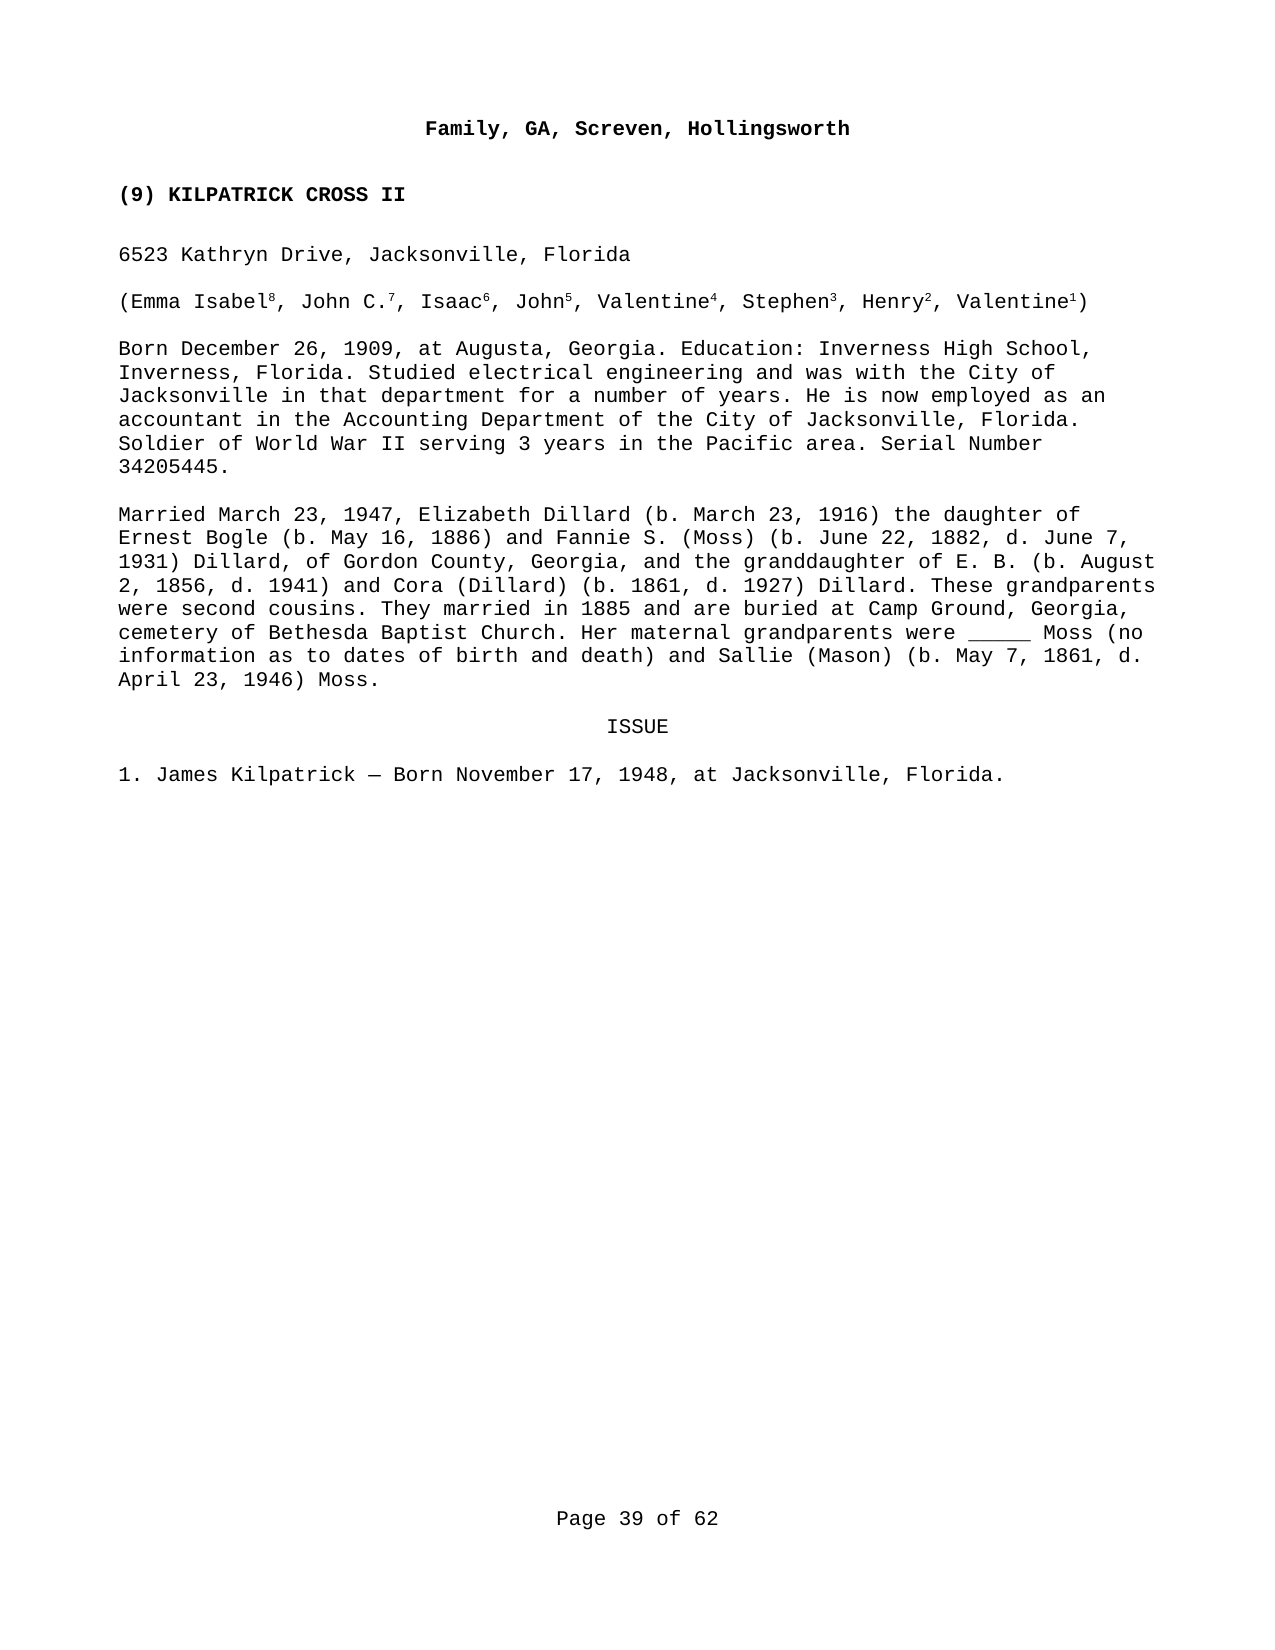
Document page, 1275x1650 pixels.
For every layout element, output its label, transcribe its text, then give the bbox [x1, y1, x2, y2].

text Born December 26, 1909, at Augusta, Georgia. Education: Inverness High School, Inverness, Florida. Studied electrical engineering and was with the City of Jacksonville in that department for a number of years. He is now employed as an accountant in the Accounting Department of the City of Jacksonville, Florida. Soldier of World War II serving 3 years in the Pacific area. Serial Number 34205445. [118, 338, 1157, 480]
subtitle (9) KILPATRICK CROSS II [118, 184, 1157, 207]
text Married March 23, 1947, Elizabeth Dillard (b. March 23, 1916) the daughter of Ernest Bogle (b. May 16, 1886) and Fannie S. (Moss) (b. June 22, 1882, d. June 7, 1931) Dillard, of Gordon County, Georgia, and the granddaughter of E. B. (b. August 2, 1856, d. 1941) and Cora (Dillard) (b. 1861, d. 1927) Dillard. These grandparents were second cousins. They married in 1885 and are buried at Camp Ground, Georgia, cemetery of Bethesda Baptist Church. Her maternal grandparents were _____ Moss (no information as to dates of birth and death) and Sallie (Mason) (b. May 7, 1861, d. April 23, 1946) Moss. [118, 504, 1157, 693]
text ISSUE [118, 716, 1157, 740]
text 6523 Kathryn Drive, Jacksonville, Florida [118, 243, 1157, 267]
text 1. James Kilpatrick — Born November 17, 1948, at Jacksonville, Florida. [118, 764, 1157, 787]
text (Emma Isabel8, John C.7, Isaac6, John5, Valentine4, Stephen3, Henry2, Valentine1) [118, 291, 1157, 314]
